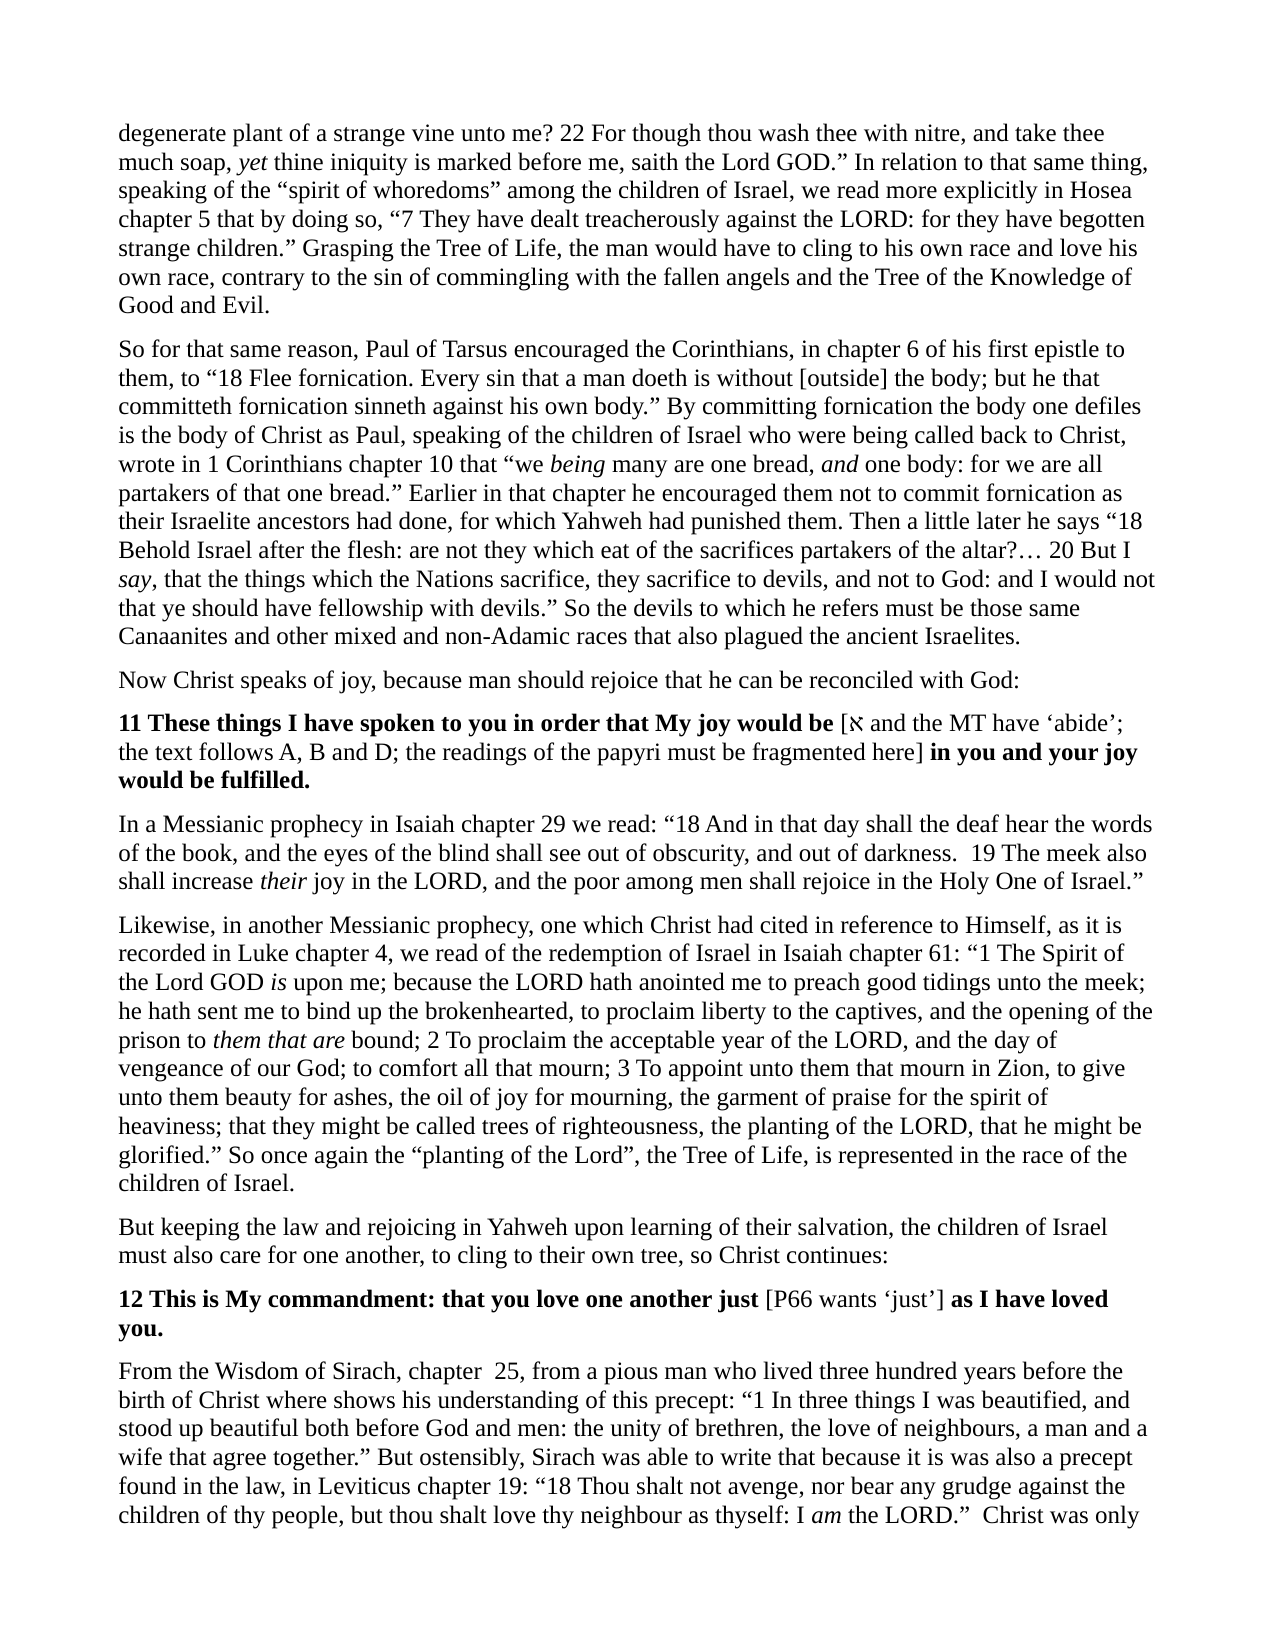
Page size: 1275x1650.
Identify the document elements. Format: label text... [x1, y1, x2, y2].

text Likewise, in another Messianic prophecy, one which Christ had cited in reference to Himself, as it is recorded in Luke chapter 4, we read of the redemption of Israel in Isaiah chapter 61: “1 The Spirit of the Lord GOD is upon me; because the LORD hath anointed me to preach good tidings unto the meek; he hath sent me to bind up the brokenhearted, to proclaim liberty to the captives, and the opening of the prison to them that are bound; 2 To proclaim the acceptable year of the LORD, and the day of vengeance of our God; to comfort all that mourn; 3 To appoint unto them that mourn in Zion, to give unto them beauty for ashes, the oil of joy for mourning, the garment of praise for the spirit of heaviness; that they might be called trees of righteousness, the planting of the LORD, that he might be glorified.” So once again the “planting of the Lord”, the Tree of Life, is represented in the race of the children of Israel. [118, 910, 1157, 1197]
text So for that same reason, Paul of Tarsus encouraged the Corinthians, in chapter 6 of his first epistle to them, to “18 Flee fornication. Every sin that a man doeth is without [outside] the body; but he that committeth fornication sinneth against his own body.” By committing fornication the body one defiles is the body of Christ as Paul, speaking of the children of Israel who were being called back to Christ, wrote in 1 Corinthians chapter 10 that “we being many are one bread, and one body: for we are all partakers of that one bread.” Earlier in that chapter he encouraged them not to commit fornication as their Israelite ancestors had done, for which Yahweh had punished them. Then a little later he says “18 Behold Israel after the flesh: are not they which eat of the sacrifices partakers of the altar?… 20 But I say, that the things which the Nations sacrifice, they sacrifice to devils, and not to God: and I would not that ye should have fellowship with devils.” So the devils to which he refers must be those same Canaanites and other mixed and non-Adamic races that also plagued the ancient Israelites. [118, 334, 1157, 650]
text In a Messianic prophecy in Isaiah chapter 29 we read: “18 And in that day shall the deaf hear the words of the book, and the eyes of the blind shall see out of obscurity, and out of darkness. 19 The meek also shall increase their joy in the LORD, and the poor among men shall rejoice in the Holy One of Israel.” [118, 809, 1157, 895]
text degenerate plant of a strange vine unto me? 22 For though thou wash thee with nitre, and take thee much soap, yet thine iniquity is marked before me, saith the Lord GOD.” In relation to that same thing, speaking of the “spirit of whoredoms” among the children of Israel, we read more explicitly in Hosea chapter 5 that by doing so, “7 They have dealt treacherously against the LORD: for they have begotten strange children.” Grasping the Tree of Life, the man would have to cling to his own race and love his own race, contrary to the sin of commingling with the fallen angels and the Tree of the Knowledge of Good and Evil. [118, 118, 1157, 319]
text 12 This is My commandment: that you love one another just [P66 wants ‘just’] as I have loved you. [118, 1284, 1157, 1341]
text Now Christ speaks of joy, because man should rejoice that he can be reconciled with God: [118, 665, 1157, 693]
text 11 These things I have spoken to you in order that My joy would be [א and the MT have ‘abide’; the text follows A, B and D; the readings of the papyri must be fragmented here] in you and your joy would be fulfilled. [118, 708, 1157, 794]
text But keeping the law and rejoicing in Yahweh upon learning of their salvation, the children of Israel must also care for one another, to cling to their own tree, so Christ continues: [118, 1212, 1157, 1269]
text From the Wisdom of Sirach, chapter 25, from a pious man who lived three hundred years before the birth of Christ where shows his understanding of this precept: “1 In three things I was beautified, and stood up beautiful both before God and men: the unity of brethren, the love of neighbours, a man and a wife that agree together.” But ostensibly, Sirach was able to write that because it is was also a precept found in the law, in Leviticus chapter 19: “18 Thou shalt not avenge, nor bear any grudge against the children of thy people, but thou shalt love thy neighbour as thyself: I am the LORD.” Christ was only [118, 1356, 1157, 1528]
